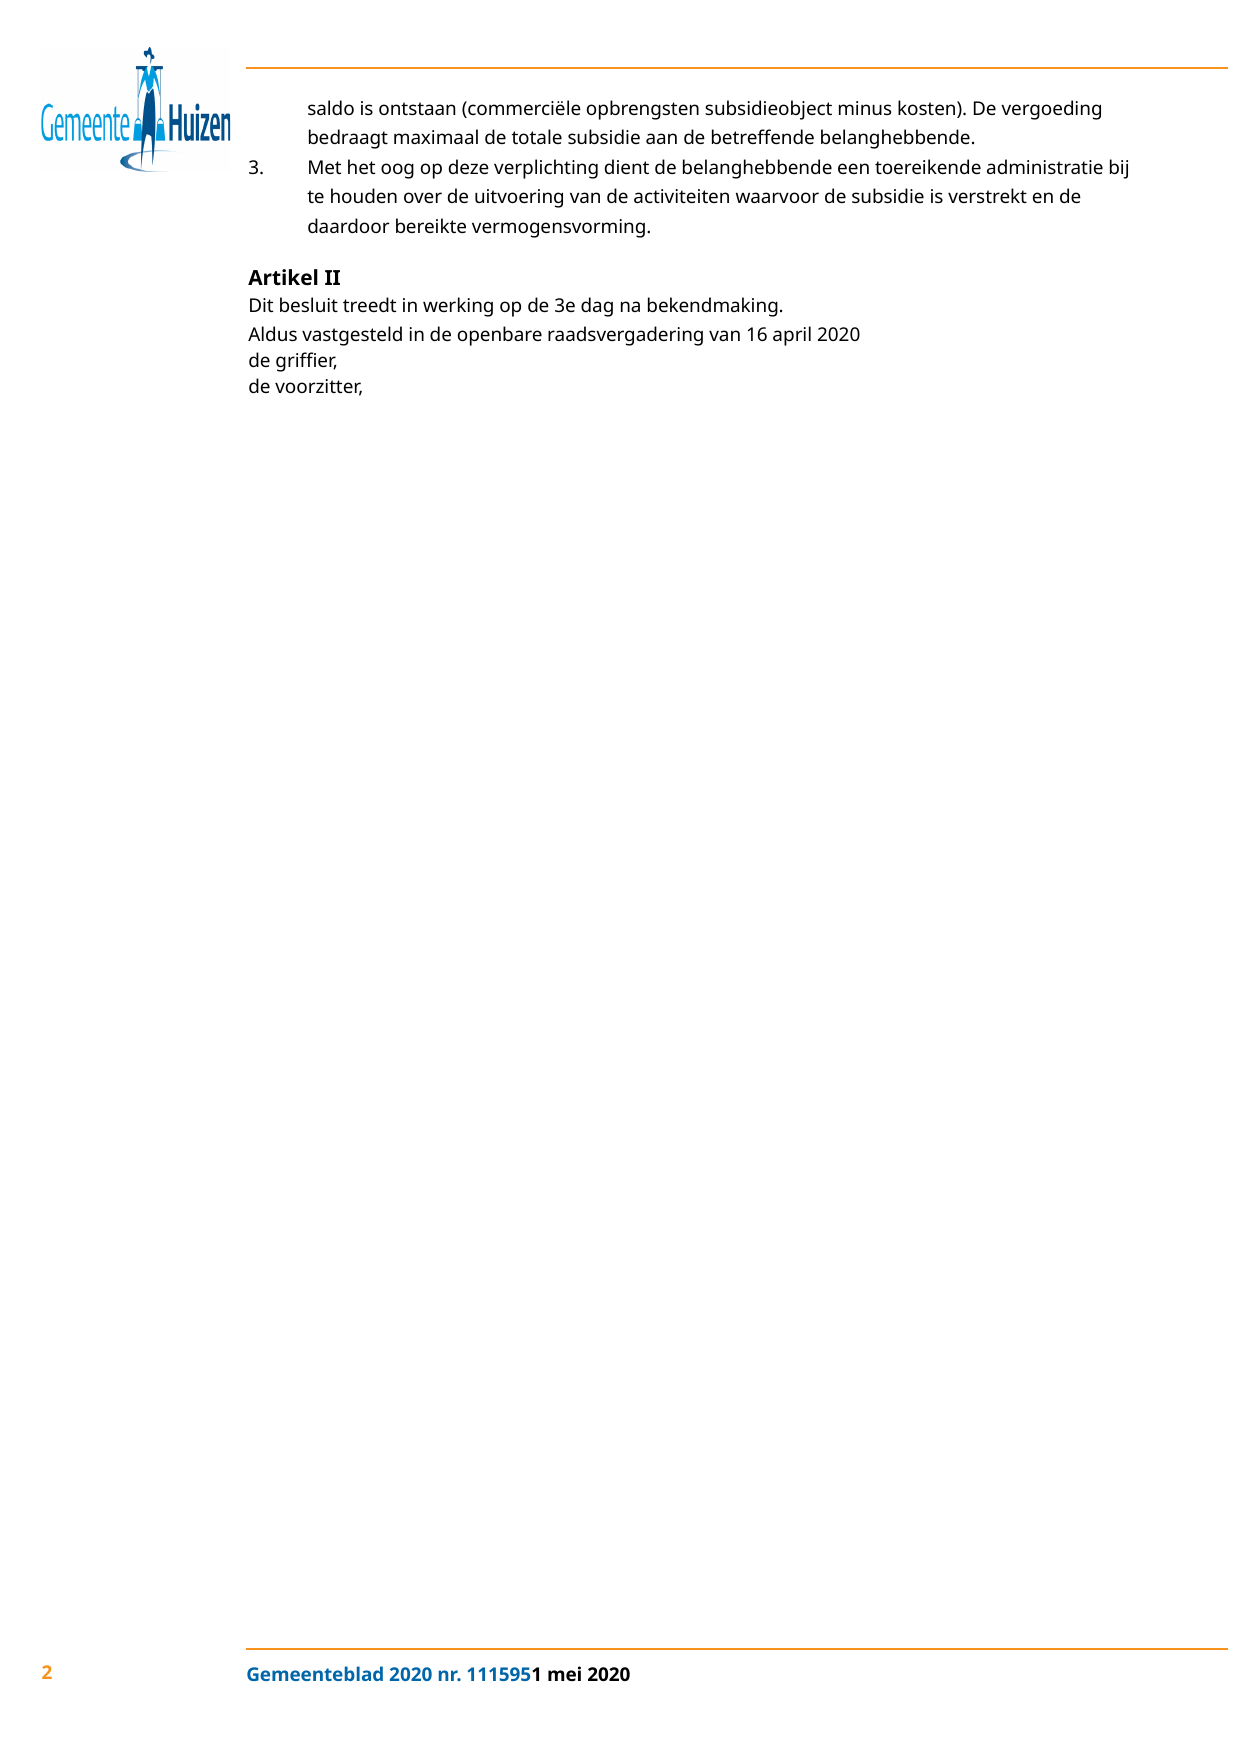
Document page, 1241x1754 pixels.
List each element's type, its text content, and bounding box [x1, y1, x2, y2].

text de voorzitter, [248, 373, 1152, 399]
list saldo is ontstaan (commerciële opbrengsten subsidieobject minus kosten). De vergoeding bedraagt maximaal de totale subsidie aan de betreffende belanghebbende. [248, 95, 1152, 150]
list Met het oog op deze verplichting dient de belanghebbende een toereikende administratie bij te houden over de uitvoering van de activiteiten waarvoor de subsidie is verstrekt en de daardoor bereikte vermogensvorming. [248, 154, 1152, 239]
text Dit besluit treedt in werking op de 3e dag na bekendmaking. [248, 292, 1152, 318]
text Artikel II [248, 263, 1152, 292]
picture [41, 47, 231, 172]
text de griffier, [248, 347, 1152, 373]
text Aldus vastgesteld in de openbare raadsvergadering van 16 april 2020 [248, 322, 1152, 347]
